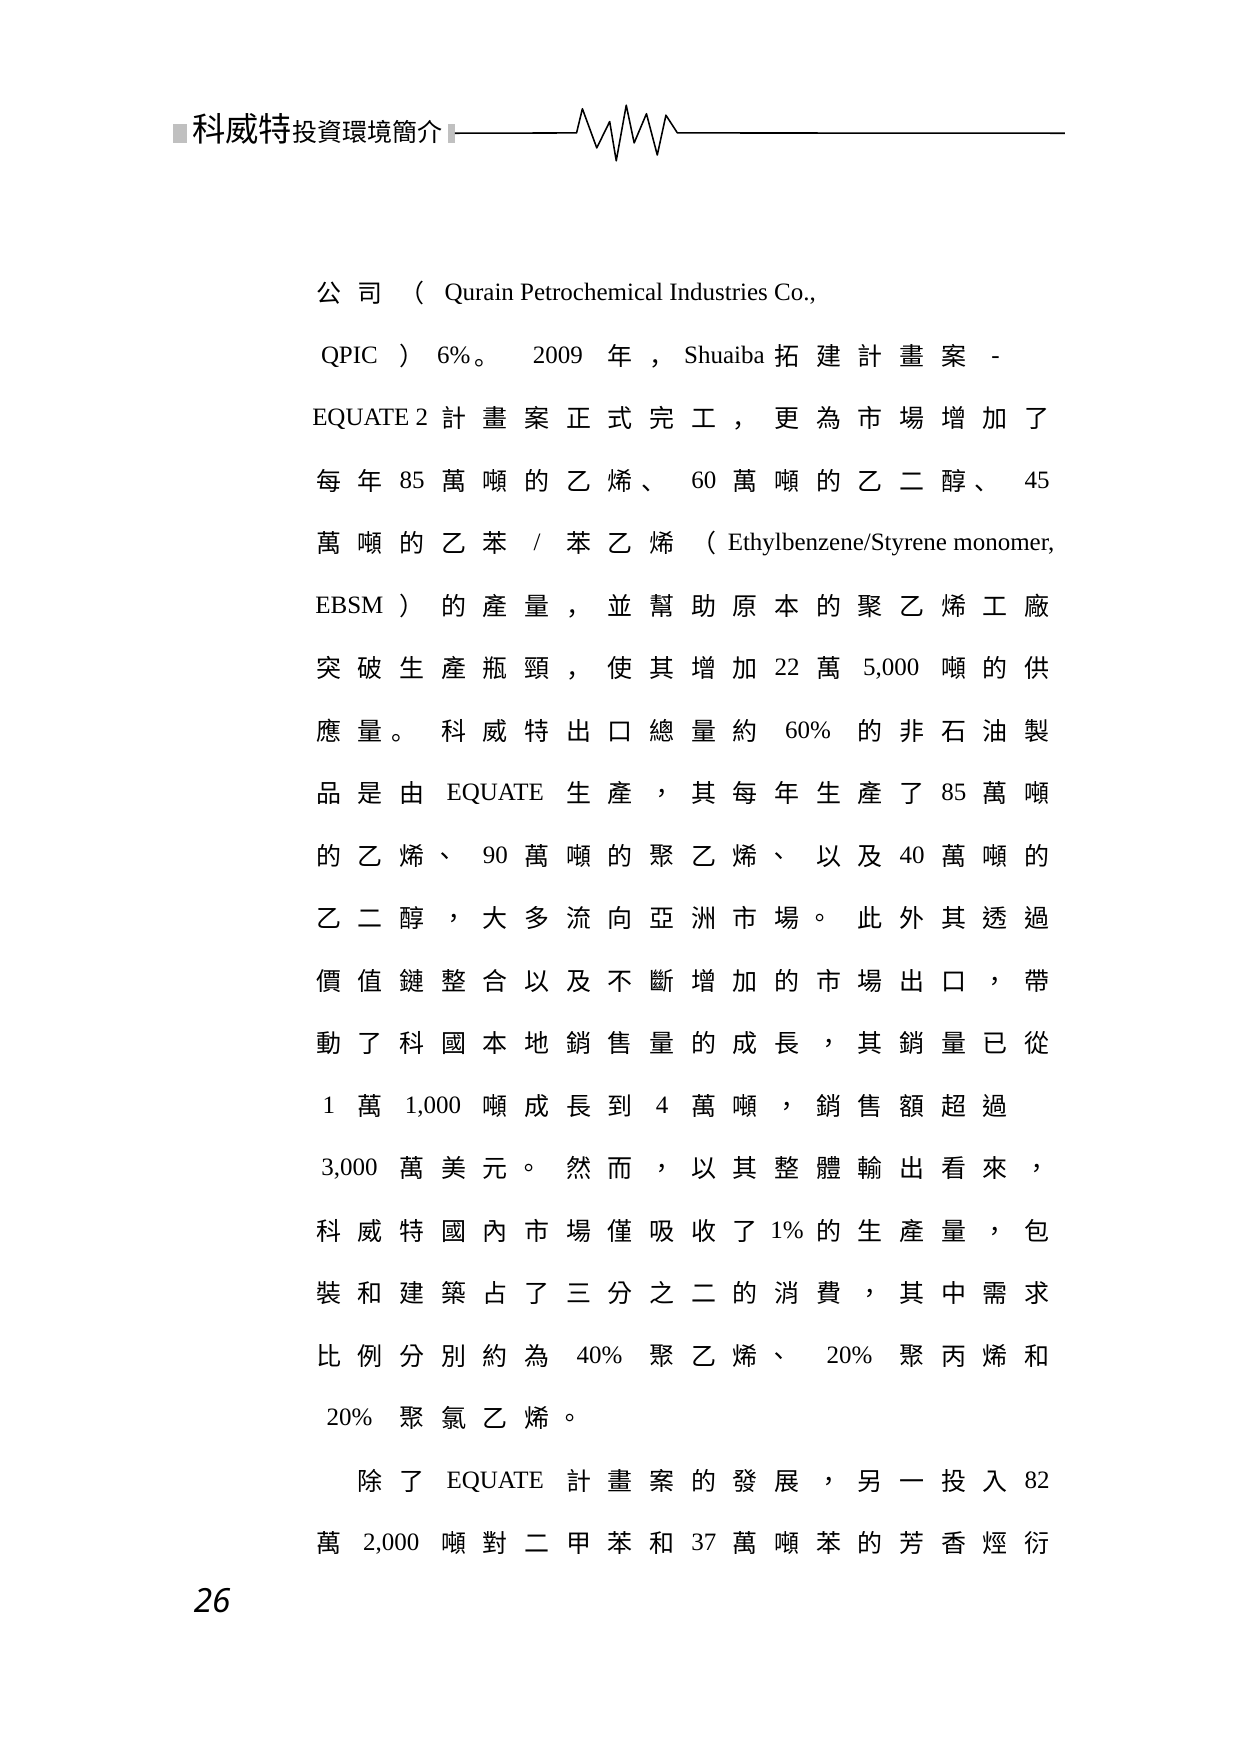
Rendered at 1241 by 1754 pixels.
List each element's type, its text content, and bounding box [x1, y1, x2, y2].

text 公司（Qurain Petrochemical Industries Co., QPIC）6%。2009年，Shuaiba拓建計畫案-EQUATE 2計畫案正式完工，更為市場增加了每年85萬噸的乙烯、60萬噸的乙二醇、45萬噸的乙苯/苯乙烯（Ethylbenzene/Styrene monomer, EBSM）的產量，並幫助原本的聚乙烯工廠突破生產瓶頸，使其增加22萬5,000噸的供應量。科威特出口總量約60%的非石油製品是由EQUATE生產，其每年生產了85萬噸的乙烯、90萬噸的聚乙烯、以及40萬噸的乙二醇，大多流向亞洲市場。此外其透過價值鏈整合以及不斷增加的市場出口，帶動了科國本地銷售量的成長，其銷量已從1萬1,000噸成長到4萬噸，銷售額超過3,000萬美元。然而，以其整體輸出看來，科威特國內市場僅吸收了1%的生產量，包裝和建築占了三分之二的消費，其中需求比例分別約為40%聚乙烯、20%聚丙烯和20%聚氯乙烯。 [281, 250, 1058, 1438]
text 除了EQUATE計畫案的發展，另一投入82萬2,000噸對二甲苯和37萬噸苯的芳香烴衍 [281, 1438, 1058, 1563]
